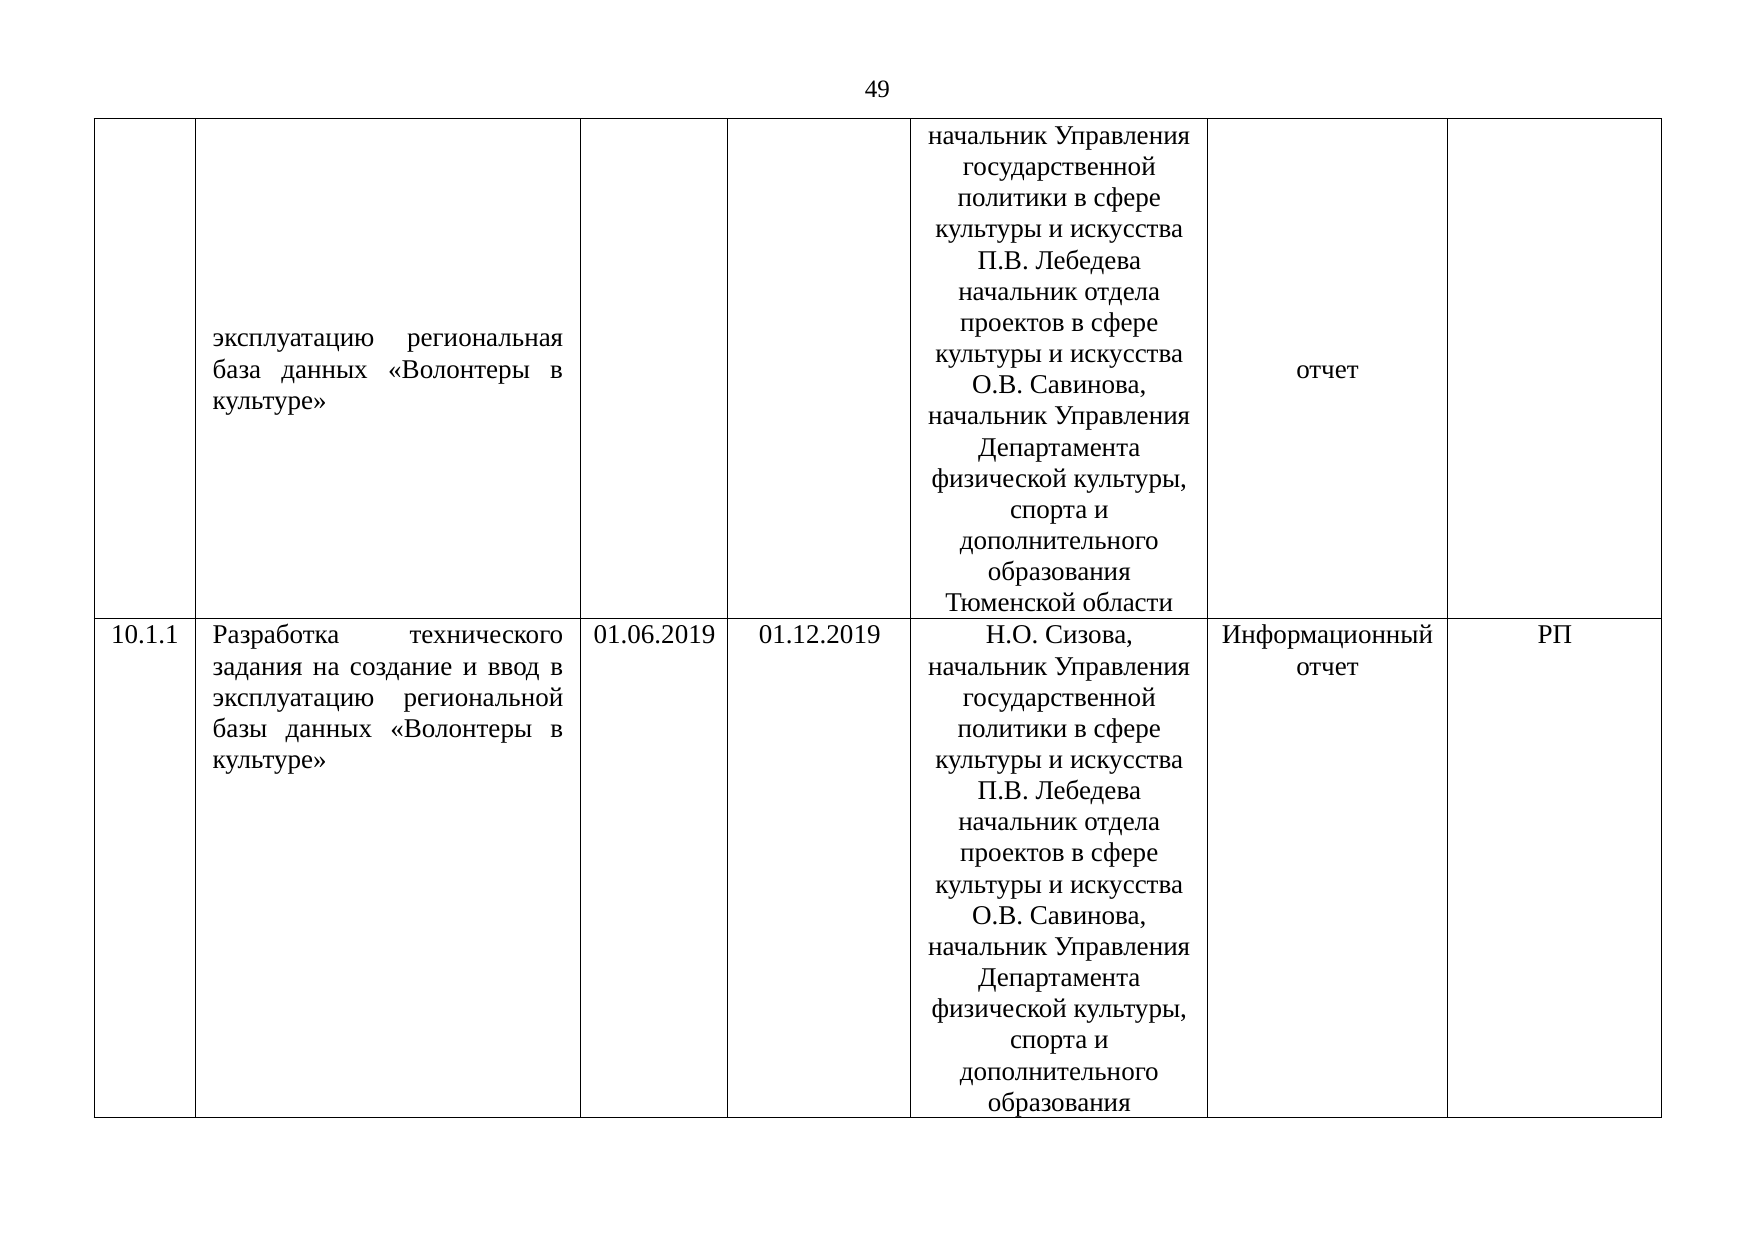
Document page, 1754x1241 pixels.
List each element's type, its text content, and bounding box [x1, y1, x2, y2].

table_cell начальник Управления государственной политики в сфере культуры и искусства П.В. Лебедева начальник отдела проектов в сфере культуры и искусства О.В. Савинова, начальник Управления Департамента физической культуры, спорта и дополнительного образования Тюменской области [911, 119, 1207, 617]
table_cell [95, 119, 195, 617]
table_cell [581, 119, 727, 617]
table_cell 01.06.2019 [581, 619, 727, 1117]
table_cell РП [1448, 619, 1661, 1117]
table_cell 10.1.1 [95, 619, 195, 1117]
table_cell эксплуатацию региональная база данных «Волонтеры в культуре» [196, 119, 580, 617]
table_cell [728, 119, 910, 617]
table_cell Н.О. Сизова, начальник Управления государственной политики в сфере культуры и искусства П.В. Лебедева начальник отдела проектов в сфере культуры и искусства О.В. Савинова, начальник Управления Департамента физической культуры, спорта и дополнительного образования [911, 619, 1207, 1117]
table_cell 01.12.2019 [728, 619, 910, 1117]
table_cell отчет [1208, 119, 1447, 617]
table_cell Разработка технического задания на создание и ввод в эксплуатацию региональной базы данных «Волонтеры в культуре» [196, 619, 580, 1117]
table_cell [1448, 119, 1661, 617]
table_cell Информационный отчет [1208, 619, 1447, 1117]
